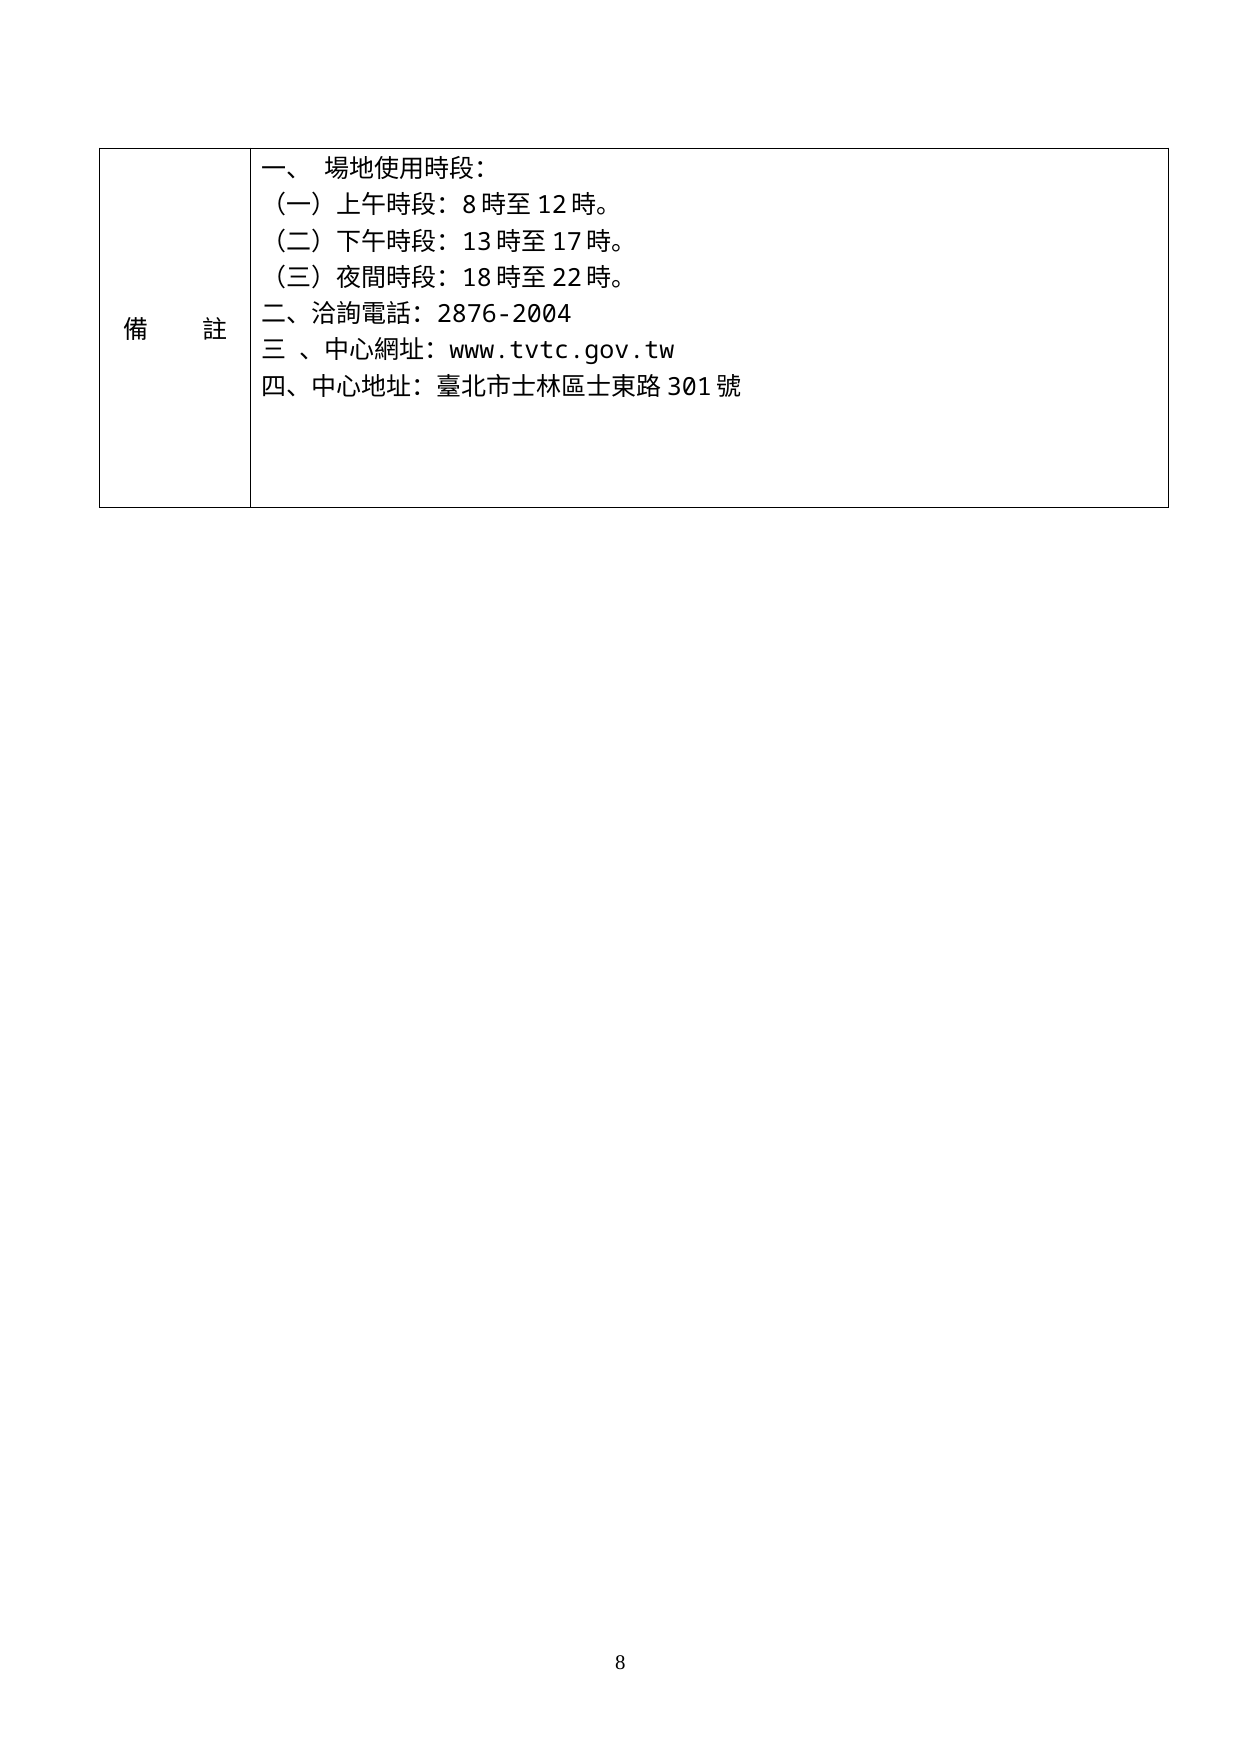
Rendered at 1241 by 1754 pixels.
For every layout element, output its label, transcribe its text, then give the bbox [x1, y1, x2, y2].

table_cell 一、 場地使用時段： （一）上午時段：8時至12時。 （二）下午時段：13時至17時。 （三）夜間時段：18時至22時。 二、洽詢電話：2876-2004 三 、中心網址：www.tvtc.gov.tw 四、中心地址：臺北市士林區士東路301號 [251, 149, 1168, 507]
table_cell 備註 [100, 149, 250, 507]
